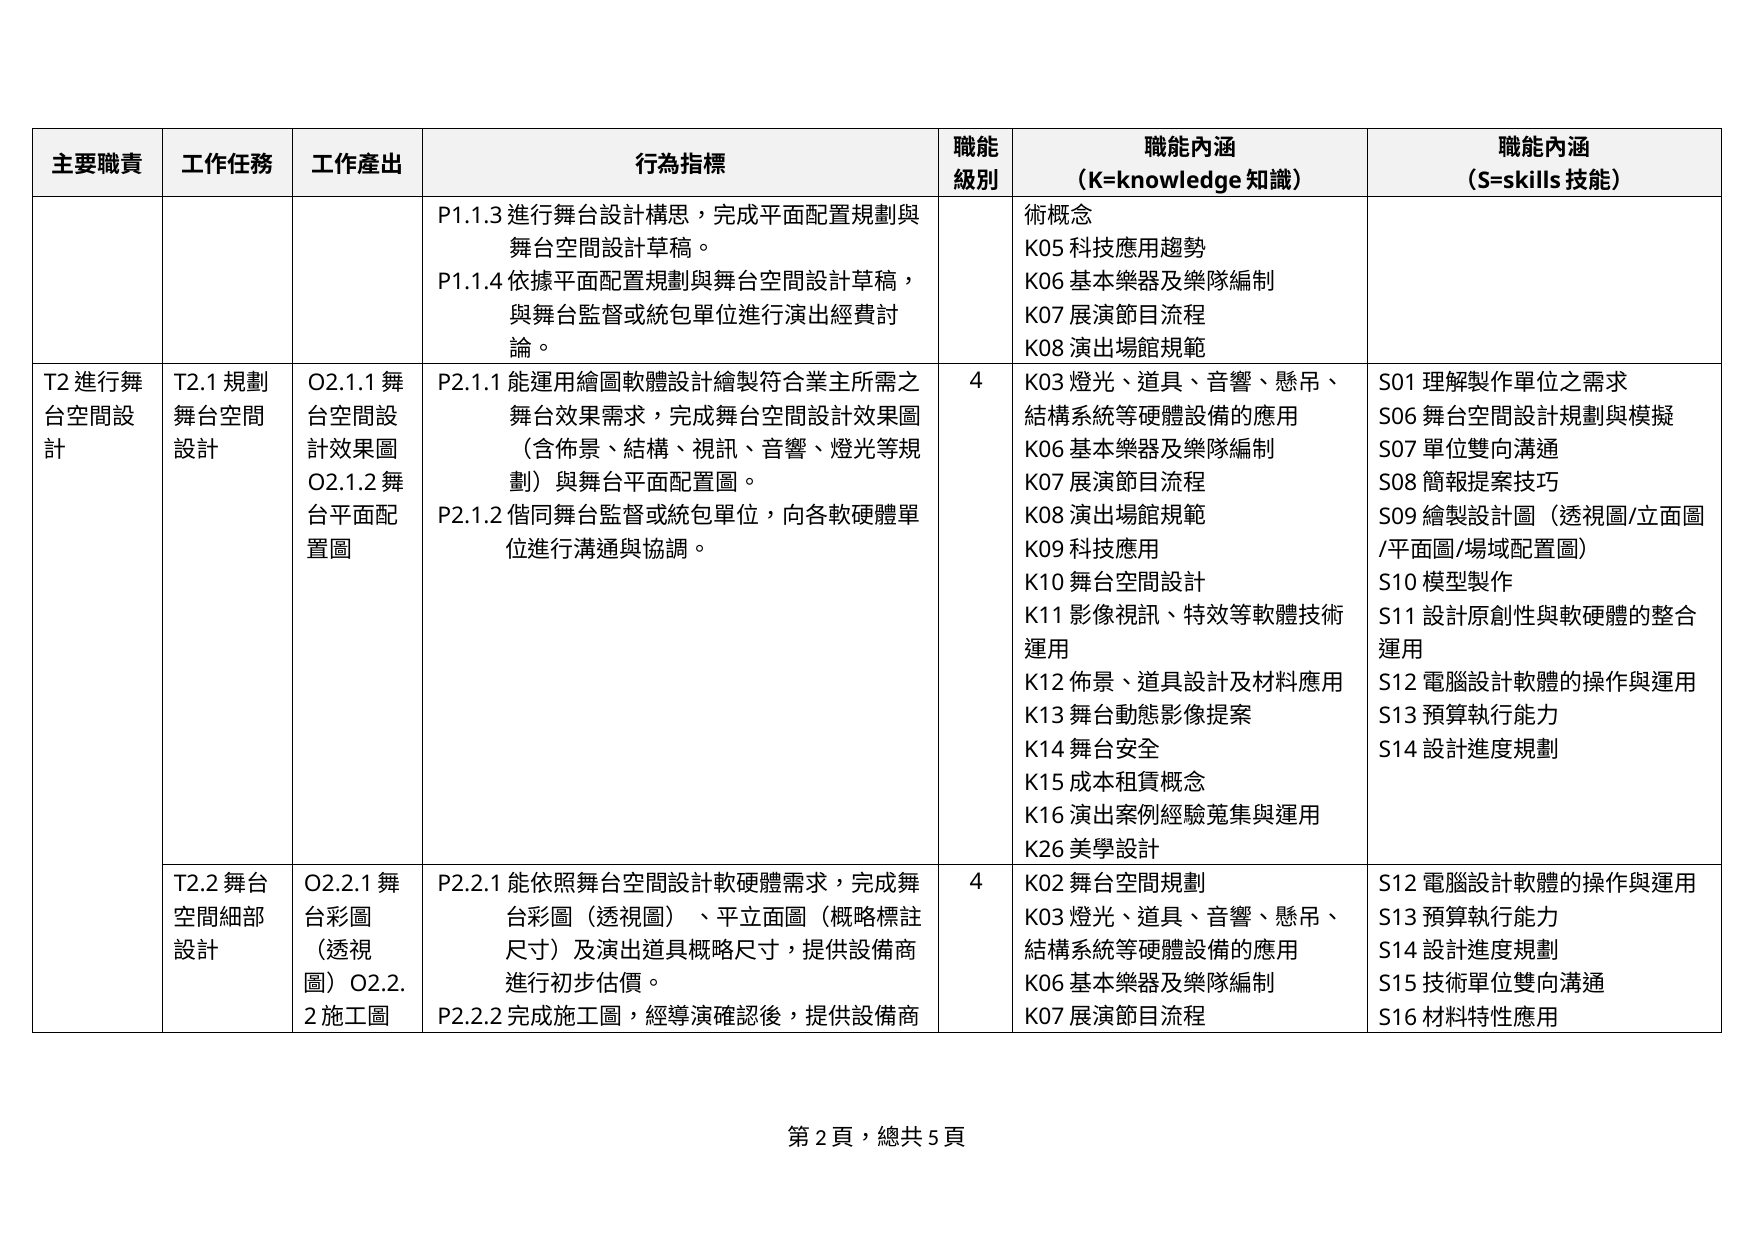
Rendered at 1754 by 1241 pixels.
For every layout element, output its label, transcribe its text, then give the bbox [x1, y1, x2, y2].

table_cell K03燈光、道具、音響、懸吊、結構系統等硬體設備的應用 K06基本樂器及樂隊編制 K07展演節目流程 K08演出場館規範 K09科技應用 K10舞台空間設計 K11影像視訊、特效等軟體技術運用 K12佈景、道具設計及材料應用 K13舞台動態影像提案 K14舞台安全 K15成本租賃概念 K16演出案例經驗蒐集與運用 K26美學設計 [1013, 364, 1367, 864]
table_header 職能級別 [939, 129, 1012, 196]
table_cell [293, 197, 422, 363]
table_cell T2進行舞台空間設計 [33, 364, 162, 1032]
table_header 工作任務 [163, 129, 292, 196]
table_cell [939, 197, 1012, 363]
table_header 工作產出 [293, 129, 422, 196]
table_cell P2.1.1能運用繪圖軟體設計繪製符合業主所需之舞台效果需求，完成舞台空間設計效果圖（含佈景、結構、視訊、音響、燈光等規劃）與舞台平面配置圖。 P2.1.2偕同舞台監督或統包單位，向各軟硬體單位進行溝通與協調。 [423, 364, 938, 864]
table_header 職能內涵 （S=skills技能） [1368, 129, 1721, 196]
table_cell S12電腦設計軟體的操作與運用 S13預算執行能力 S14設計進度規劃 S15技術單位雙向溝通 S16材料特性應用 [1368, 865, 1721, 1032]
table_cell 4 [939, 364, 1012, 864]
table_header 職能內涵 （K=knowledge知識） [1013, 129, 1367, 196]
table_cell 術概念 K05科技應用趨勢 K06基本樂器及樂隊編制 K07展演節目流程 K08演出場館規範 [1013, 197, 1367, 363]
table_cell T2.2舞台空間細部設計 [163, 865, 292, 1032]
table_cell P1.1.3進行舞台設計構思，完成平面配置規劃與舞台空間設計草稿。 P1.1.4依據平面配置規劃與舞台空間設計草稿，與舞台監督或統包單位進行演出經費討論。 [423, 197, 938, 363]
table_cell T2.1規劃舞台空間設計 [163, 364, 292, 864]
table_cell P2.2.1能依照舞台空間設計軟硬體需求，完成舞台彩圖（透視圖） 、平立面圖（概略標註尺寸）及演出道具概略尺寸，提供設備商進行初步估價。 P2.2.2完成施工圖，經導演確認後，提供設備商 [423, 865, 938, 1032]
table_header 主要職責 [33, 129, 162, 196]
table_cell [1368, 197, 1721, 363]
table_cell O2.1.1舞台空間設計效果圖 O2.1.2舞台平面配置圖 [293, 364, 422, 864]
table_cell [163, 197, 292, 363]
table_cell 4 [939, 865, 1012, 1032]
table_cell [33, 197, 162, 363]
table_header 行為指標 [423, 129, 938, 196]
table_cell S01理解製作單位之需求 S06舞台空間設計規劃與模擬 S07單位雙向溝通 S08簡報提案技巧 S09繪製設計圖（透視圖/立面圖/平面圖/場域配置圖） S10模型製作 S11設計原創性與軟硬體的整合運用 S12電腦設計軟體的操作與運用 S13預算執行能力 S14設計進度規劃 [1368, 364, 1721, 864]
table_cell K02舞台空間規劃 K03燈光、道具、音響、懸吊、結構系統等硬體設備的應用 K06基本樂器及樂隊編制 K07展演節目流程 [1013, 865, 1367, 1032]
table_cell O2.2.1舞台彩圖（透視圖）O2.2.2施工圖 [293, 865, 422, 1032]
